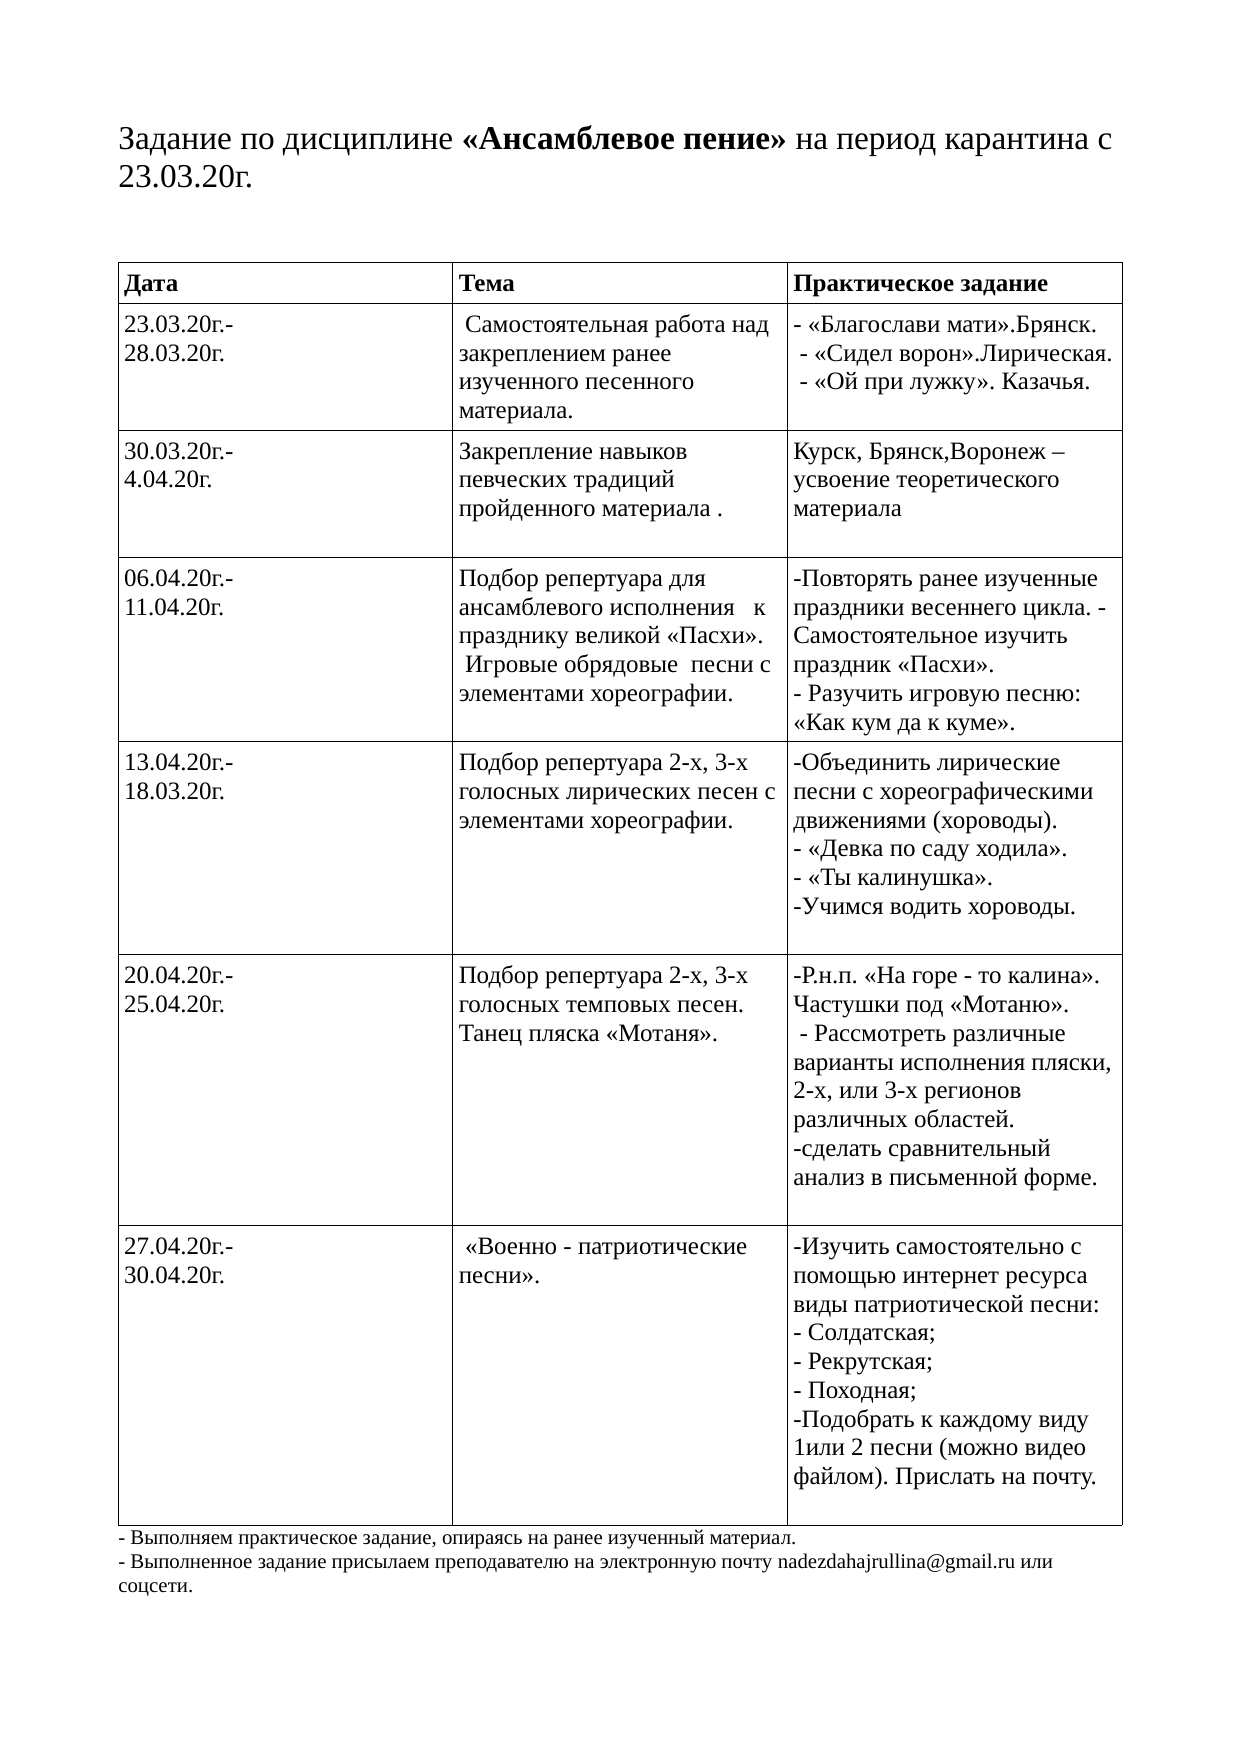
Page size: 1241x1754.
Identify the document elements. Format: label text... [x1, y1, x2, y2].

table_cell -Р.н.п. «На горе - то калина». Частушки под «Мотаню». - Рассмотреть различные варианты исполнения пляски, 2-х, или 3-х регионов различных областей. -сделать сравнительный анализ в письменной форме. [788, 955, 1122, 1225]
table_cell «Военно - патриотические песни». [453, 1226, 787, 1524]
table_cell Курск, Брянск,Воронеж –усвоение теоретического материала [788, 431, 1122, 557]
table_cell Закрепление навыков певческих традиций пройденного материала . [453, 431, 787, 557]
table_cell Подбор репертуара для ансамблевого исполнения к празднику великой «Пасхи». Игровые обрядовые песни с элементами хореографии. [453, 558, 787, 741]
table_cell -Объединить лирические песни с хореографическими движениями (хороводы). - «Девка по саду ходила». - «Ты калинушка». -Учимся водить хороводы. [788, 742, 1122, 954]
table_cell Самостоятельная работа над закреплением ранее изученного песенного материала. [453, 304, 787, 429]
table_header Практическое задание [788, 263, 1122, 303]
table_cell 27.04.20г.- 30.04.20г. [119, 1226, 452, 1524]
table_cell 23.03.20г.- 28.03.20г. [119, 304, 452, 429]
table_cell - «Благослави мати».Брянск. - «Сидел ворон».Лирическая. - «Ой при лужку». Казачья. [788, 304, 1122, 429]
table_cell 30.03.20г.- 4.04.20г. [119, 431, 452, 557]
text Задание по дисциплине «Ансамблевое пение» на период карантина с 23.03.20г. [118, 118, 1122, 195]
table_cell -Повторять ранее изученные праздники весеннего цикла. -Самостоятельное изучить праздник «Пасхи». - Разучить игровую песню: «Как кум да к куме». [788, 558, 1122, 741]
table_cell 06.04.20г.- 11.04.20г. [119, 558, 452, 741]
table_cell -Изучить самостоятельно с помощью интернет ресурса виды патриотической песни: - Солдатская; - Рекрутская; - Походная; -Подобрать к каждому виду 1или 2 песни (можно видео файлом). Прислать на почту. [788, 1226, 1122, 1524]
table_cell Подбор репертуара 2-х, 3-х голосных темповых песен. Танец пляска «Мотаня». [453, 955, 787, 1225]
table_header Дата [119, 263, 452, 303]
table_cell Подбор репертуара 2-х, 3-х голосных лирических песен с элементами хореографии. [453, 742, 787, 954]
text - Выполненное задание присылаем преподавателю на электронную почту nadezdahajrullina@gmail.ru или соцсети. [118, 1549, 1122, 1597]
text - Выполняем практическое задание, опираясь на ранее изученный материал. [118, 1526, 1122, 1549]
table_cell 13.04.20г.- 18.03.20г. [119, 742, 452, 954]
table_cell 20.04.20г.- 25.04.20г. [119, 955, 452, 1225]
table_header Тема [453, 263, 787, 303]
